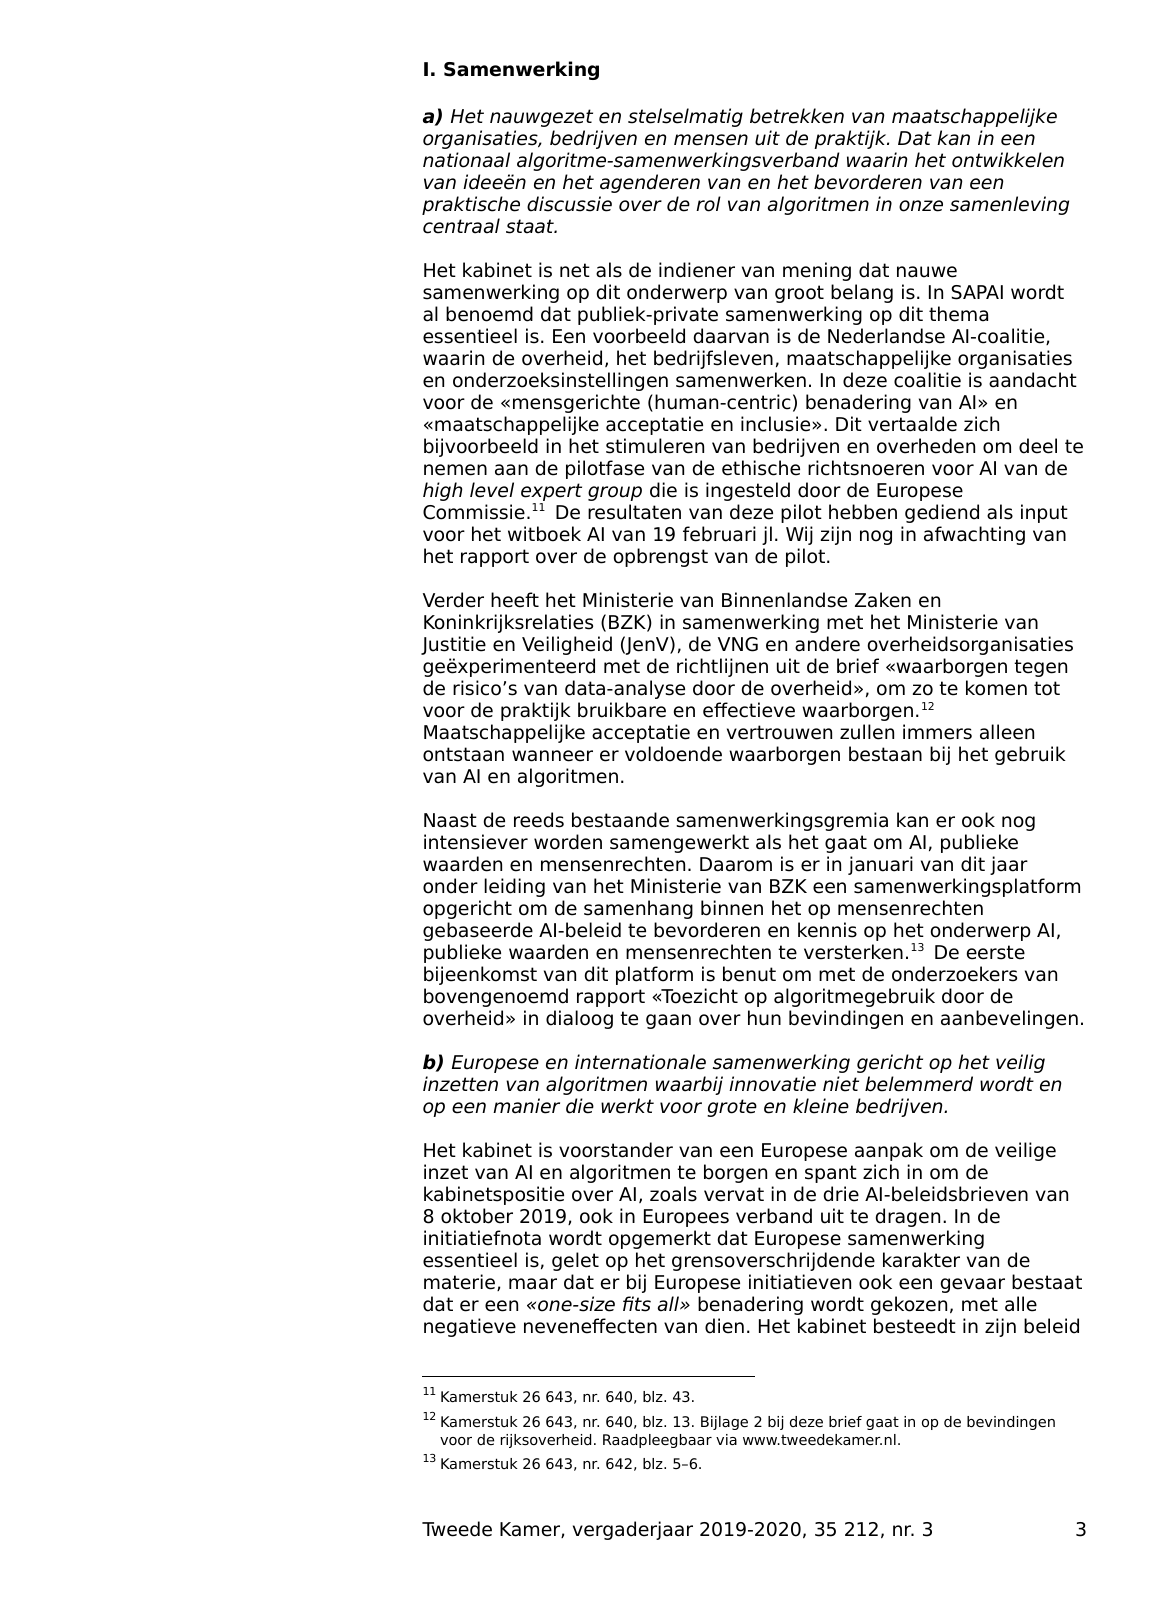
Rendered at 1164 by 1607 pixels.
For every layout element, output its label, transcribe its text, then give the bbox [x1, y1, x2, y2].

text Het kabinet is voorstander van een Europese aanpak om de veilige inzet van AI en algoritmen te borgen en spant zich in om de kabinetspositie over AI, zoals vervat in de drie AI-beleidsbrieven van 8 oktober 2019, ook in Europees verband uit te dragen. In de initiatiefnota wordt opgemerkt dat Europese samenwerking essentieel is, gelet op het grensoverschrijdende karakter van de materie, maar dat er bij Europese initiatieven ook een gevaar bestaat dat er een «one-size fits all» benadering wordt gekozen, met alle negatieve neveneffecten van dien. Het kabinet besteedt in zijn beleid [422, 1140, 1087, 1338]
text b) Europese en internationale samenwerking gericht op het veilig inzetten van algoritmen waarbij innovatie niet belemmerd wordt en op een manier die werkt voor grote en kleine bedrijven. [422, 1052, 1087, 1118]
text Verder heeft het Ministerie van Binnenlandse Zaken en Koninkrijksrelaties (BZK) in samenwerking met het Ministerie van Justitie en Veiligheid (JenV), de VNG en andere overheidsorganisaties geëxperimenteerd met de richtlijnen uit de brief «waarborgen tegen de risico’s van data-analyse door de overheid», om zo te komen tot voor de praktijk bruikbare en effectieve waarborgen. Maatschappelijke acceptatie en vertrouwen zullen immers alleen ontstaan wanneer er voldoende waarborgen bestaan bij het gebruik van AI en algoritmen. [422, 590, 1087, 788]
text Kamerstuk 26 643, nr. 640, blz. 13. Bijlage 2 bij deze brief gaat in op de bevindingen voor de rijksoverheid. Raadpleegbaar via www.tweedekamer.nl. [422, 1410, 1087, 1449]
text a) Het nauwgezet en stelselmatig betrekken van maatschappelijke organisaties, bedrijven en mensen uit de praktijk. Dat kan in een nationaal algoritme-samenwerkingsverband waarin het ontwikkelen van ideeën en het agenderen van en het bevorderen van een praktische discussie over de rol van algoritmen in onze samenleving centraal staat. [422, 106, 1087, 238]
text Kamerstuk 26 643, nr. 642, blz. 5–6. [422, 1452, 1087, 1474]
text Kamerstuk 26 643, nr. 640, blz. 43. [422, 1385, 1087, 1407]
text Het kabinet is net als de indiener van mening dat nauwe samenwerking op dit onderwerp van groot belang is. In SAPAI wordt al benoemd dat publiek-private samenwerking op dit thema essentieel is. Een voorbeeld daarvan is de Nederlandse AI-coalitie, waarin de overheid, het bedrijfsleven, maatschappelijke organisaties en onderzoeksinstellingen samenwerken. In deze coalitie is aandacht voor de «mensgerichte (human-centric) benadering van AI» en «maatschappelijke acceptatie en inclusie». Dit vertaalde zich bijvoorbeeld in het stimuleren van bedrijven en overheden om deel te nemen aan de pilotfase van de ethische richtsnoeren voor AI van de high level expert group die is ingesteld door de Europese Commissie. De resultaten van deze pilot hebben gediend als input voor het witboek AI van 19 februari jl. Wij zijn nog in afwachting van het rapport over de opbrengst van de pilot. [422, 260, 1087, 568]
subtitle I. Samenwerking [422, 59, 1087, 81]
text Naast de reeds bestaande samenwerkingsgremia kan er ook nog intensiever worden samengewerkt als het gaat om AI, publieke waarden en mensenrechten. Daarom is er in januari van dit jaar onder leiding van het Ministerie van BZK een samenwerkingsplatform opgericht om de samenhang binnen het op mensenrechten gebaseerde AI-beleid te bevorderen en kennis op het onderwerp AI, publieke waarden en mensenrechten te versterken. De eerste bijeenkomst van dit platform is benut om met de onderzoekers van bovengenoemd rapport «Toezicht op algoritmegebruik door de overheid» in dialoog te gaan over hun bevindingen en aanbevelingen. [422, 810, 1087, 1030]
